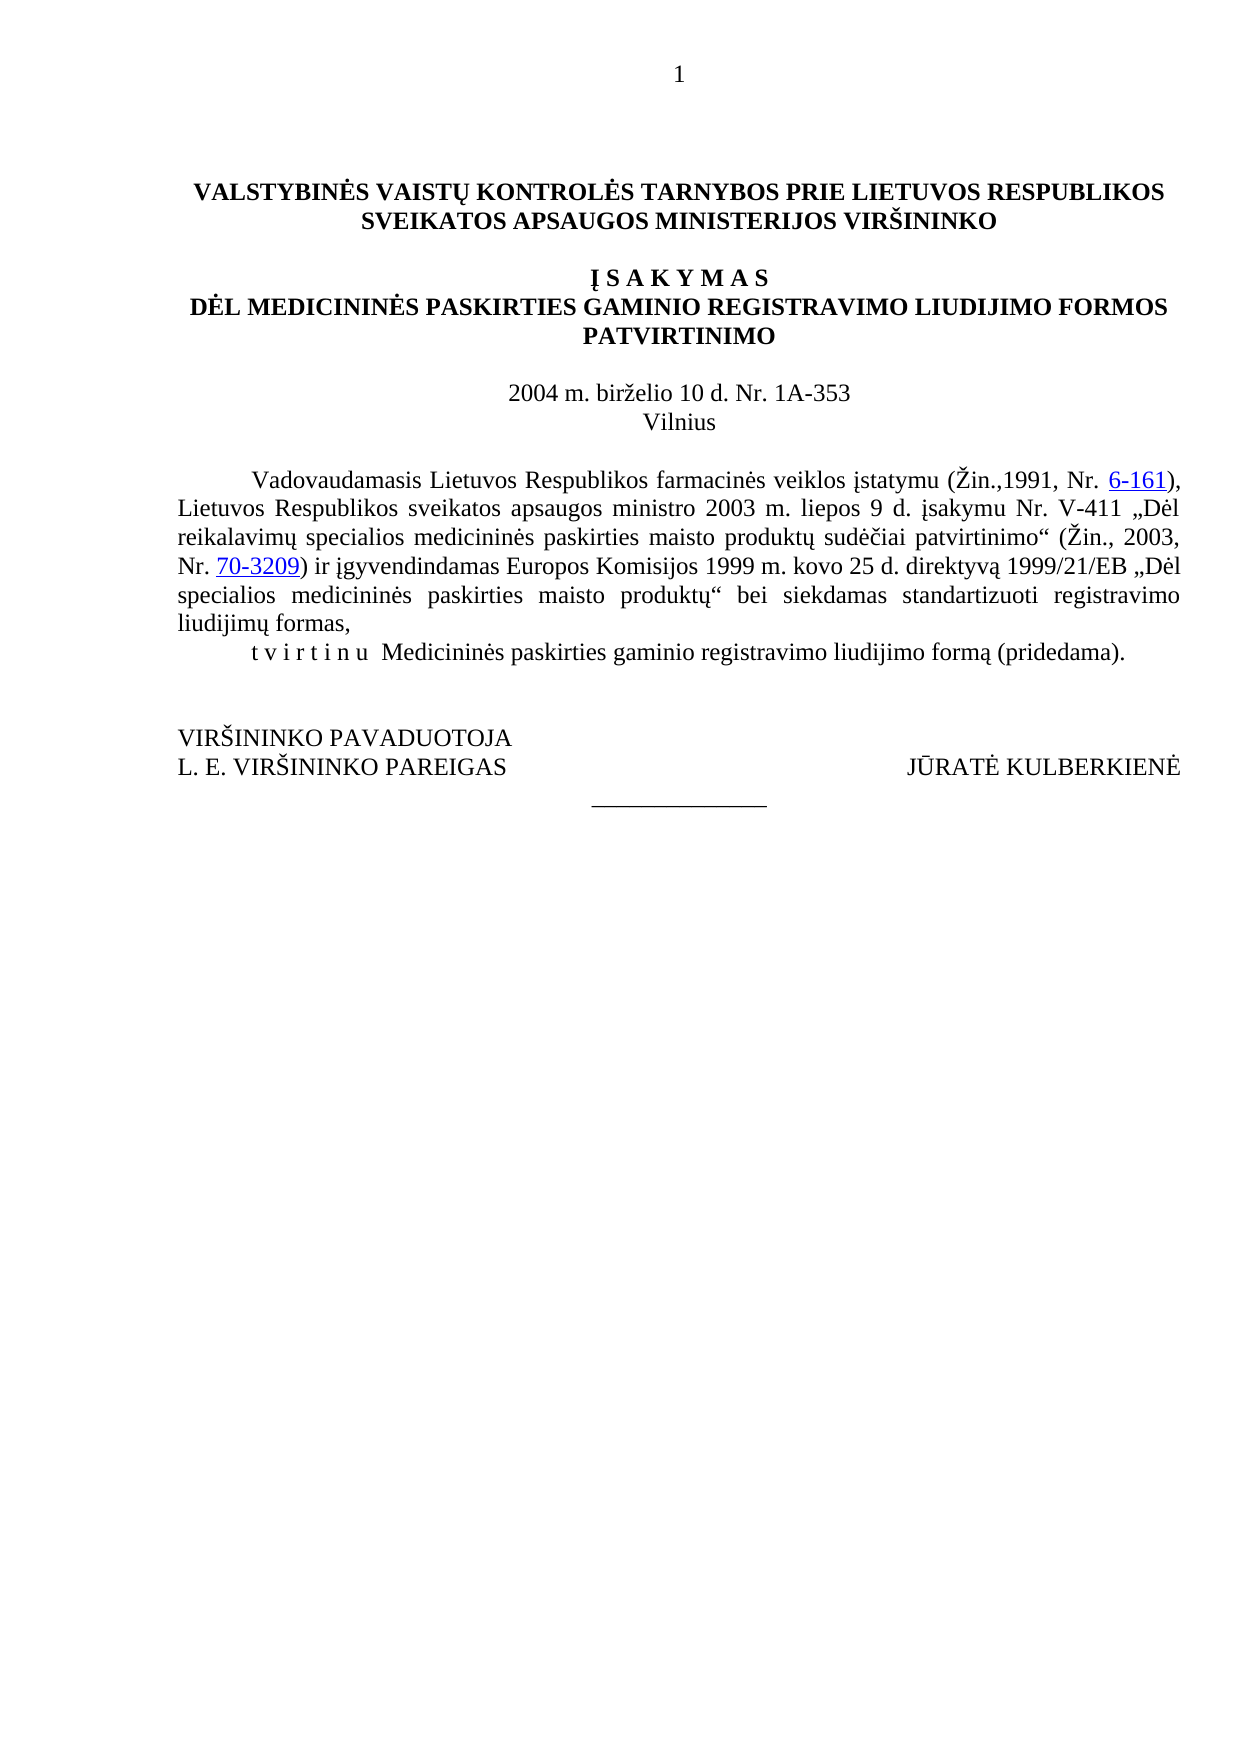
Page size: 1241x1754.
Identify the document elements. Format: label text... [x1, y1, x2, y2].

text tvirtinu Medicininės paskirties gaminio registravimo liudijimo formą (pridedama). [177, 637, 1181, 666]
text L. E. VIRŠININKO PAREIGAS JŪRATĖ KULBERKIENĖ [177, 752, 1181, 781]
text ______________ [177, 781, 1181, 810]
text Vilnius [177, 407, 1181, 436]
text DĖL MEDICININĖS PASKIRTIES GAMINIO REGISTRAVIMO LIUDIJIMO FORMOS PATVIRTINIMO [177, 292, 1181, 350]
text Į S A K Y M A S [177, 263, 1181, 292]
text 2004 m. birželio 10 d. Nr. 1A-353 [177, 378, 1181, 407]
text Vadovaudamasis Lietuvos Respublikos farmacinės veiklos įstatymu (Žin.,1991, Nr. 6-161), Lietuvos Respublikos sveikatos apsaugos ministro 2003 m. liepos 9 d. įsakymu Nr. V-411 „Dėl reikalavimų specialios medicininės paskirties maisto produktų sudėčiai patvirtinimo“ (Žin., 2003, Nr. 70-3209) ir įgyvendindamas Europos Komisijos 1999 m. kovo 25 d. direktyvą 1999/21/EB „Dėl specialios medicininės paskirties maisto produktų“ bei siekdamas standartizuoti registravimo liudijimų formas, [177, 465, 1181, 637]
text VIRŠININKO PAVADUOTOJA [177, 723, 1181, 752]
text VALSTYBINĖS VAISTŲ KONTROLĖS TARNYBOS PRIE LIETUVOS RESPUBLIKOS SVEIKATOS APSAUGOS MINISTERIJOS VIRŠININKO [177, 177, 1181, 235]
